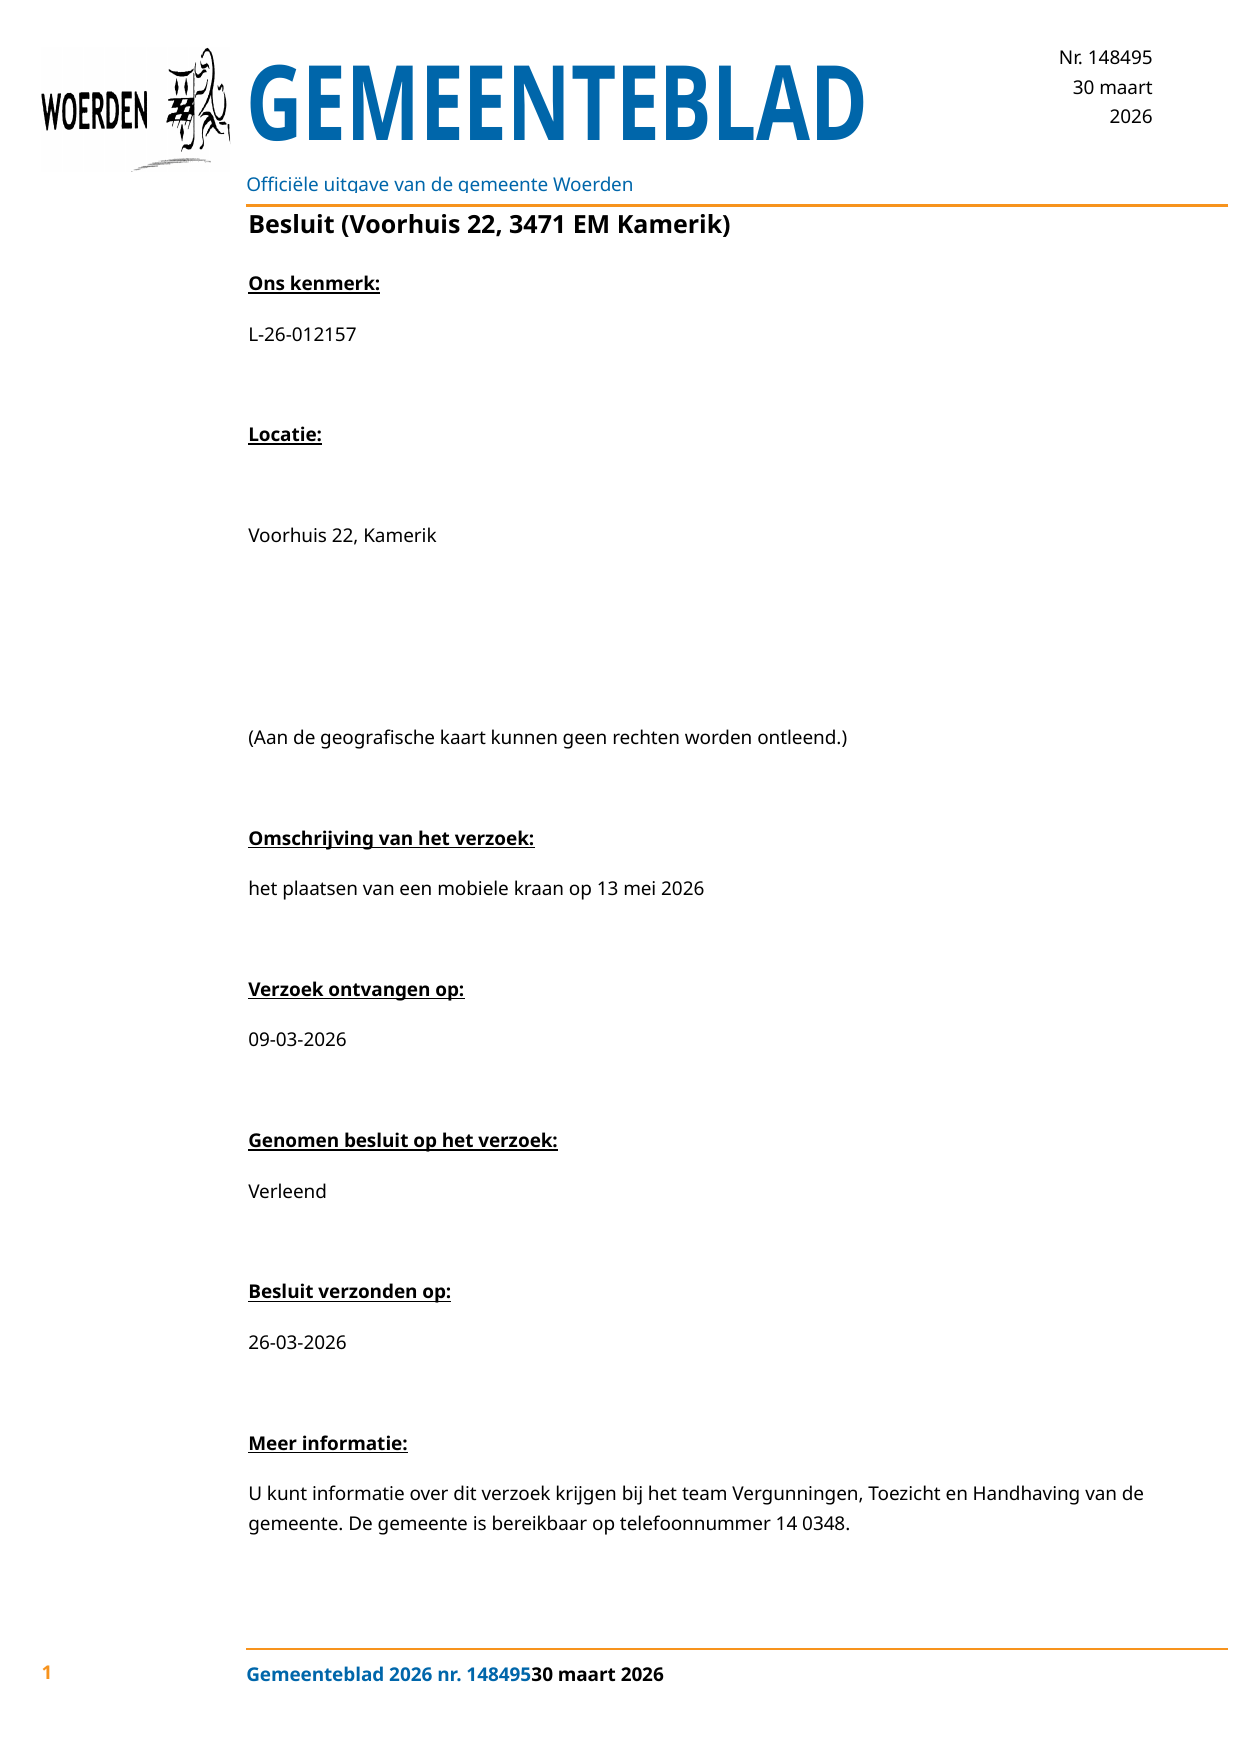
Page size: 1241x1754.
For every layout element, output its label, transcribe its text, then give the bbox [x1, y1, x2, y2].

text 09-03-2026 [248, 1027, 1152, 1052]
text Besluit verzonden op: [248, 1279, 1152, 1304]
text Meer informatie: [248, 1430, 1152, 1456]
text Voorhuis 22, Kamerik [248, 522, 1152, 548]
text U kunt informatie over dit verzoek krijgen bij het team Vergunningen, Toezicht en Handhaving van de gemeente. De gemeente is bereikbaar op telefoonnummer 14 0348. [248, 1480, 1152, 1536]
text Verzoek ontvangen op: [248, 976, 1152, 1002]
text L-26-012157 [248, 321, 1152, 346]
text Genomen besluit op het verzoek: [248, 1127, 1152, 1153]
text Locatie: [248, 422, 1152, 447]
text het plaatsen van een mobiele kraan op 13 mei 2026 [248, 875, 1152, 901]
text Omschrijving van het verzoek: [248, 825, 1152, 851]
text 26-03-2026 [248, 1329, 1152, 1355]
text Verleend [248, 1178, 1152, 1203]
text Besluit (Voorhuis 22, 3471 EM Kamerik) [248, 207, 1152, 241]
text Ons kenmerk: [248, 270, 1152, 296]
picture [41, 47, 231, 172]
text (Aan de geografische kaart kunnen geen rechten worden ontleend.) [248, 724, 1152, 750]
